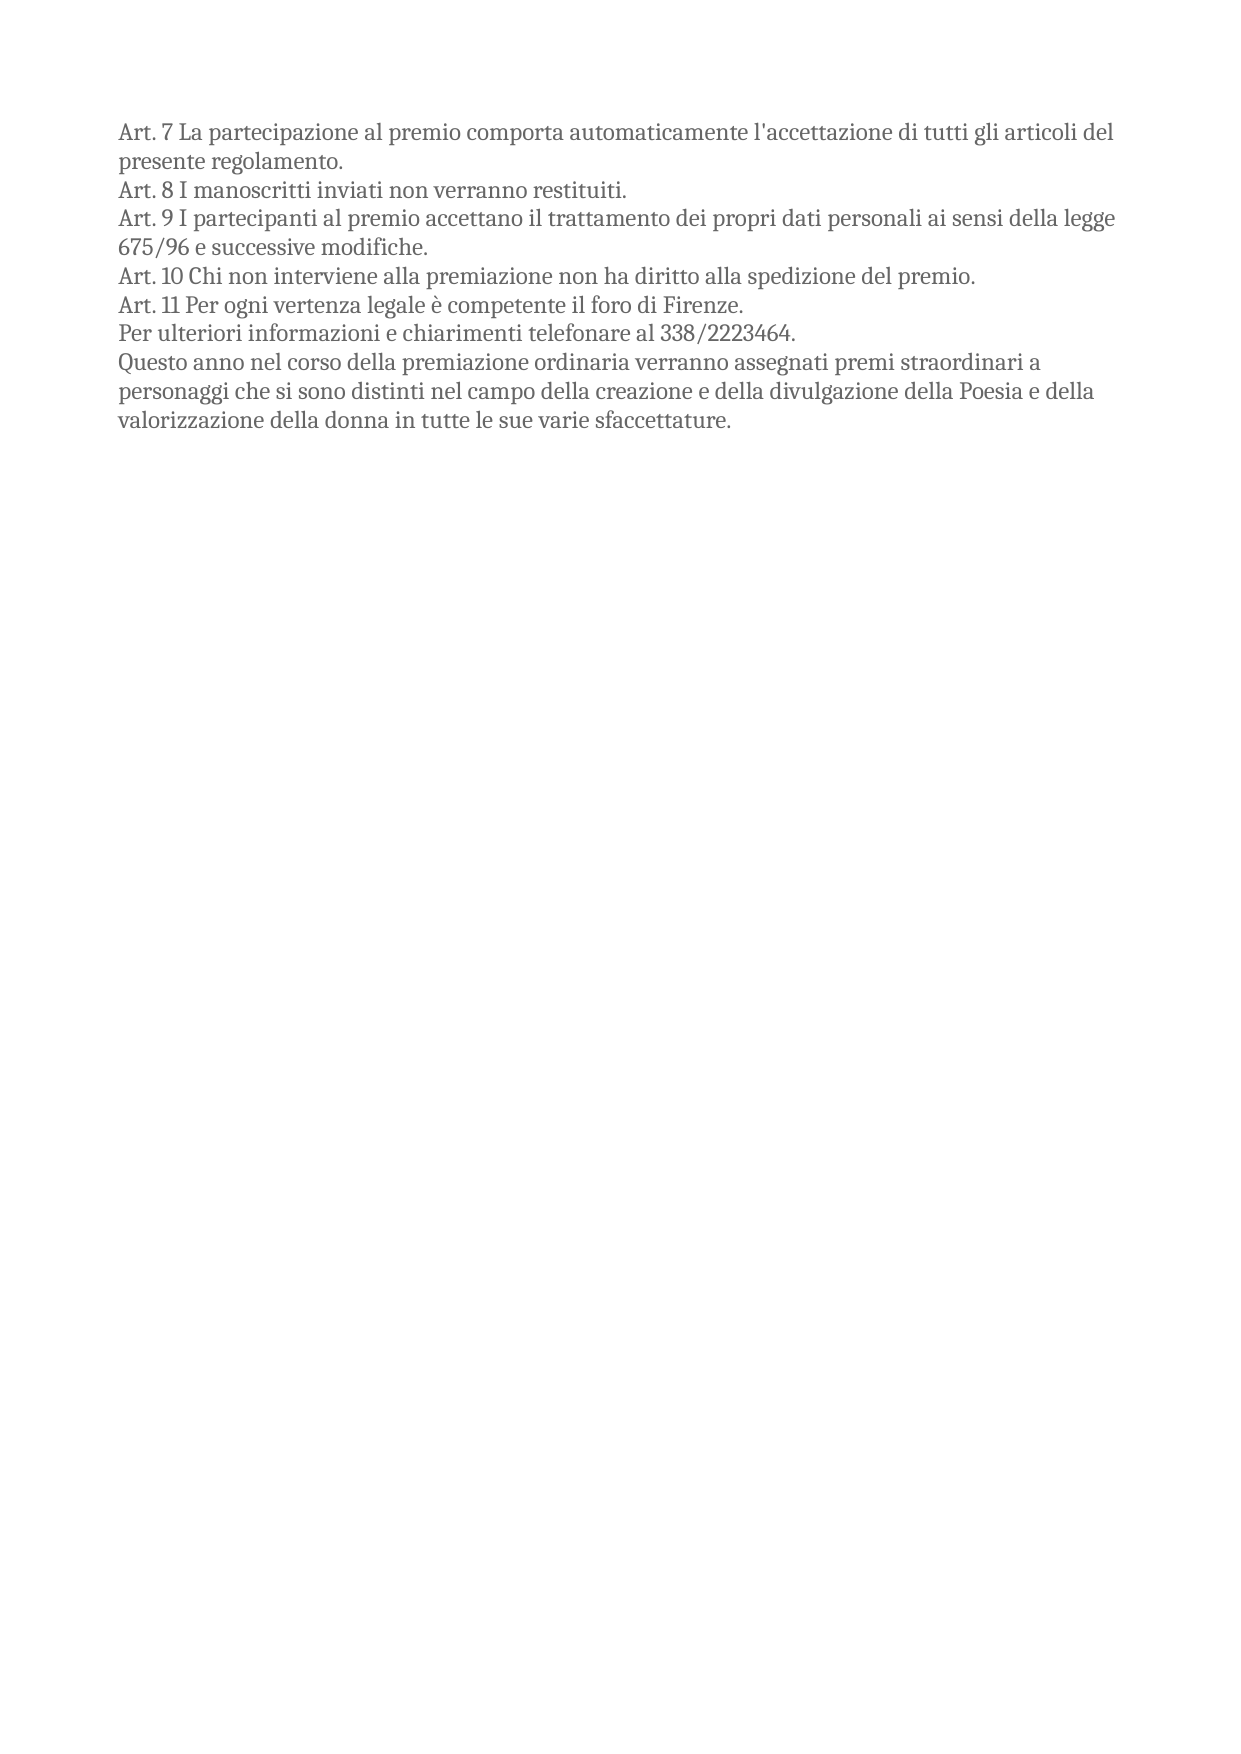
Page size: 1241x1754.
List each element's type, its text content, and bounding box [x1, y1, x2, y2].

text Art. 7 La partecipazione al premio comporta automaticamente l'accettazione di tutti gli articoli del presente regolamento. [118, 118, 1122, 176]
text Art. 11 Per ogni vertenza legale è competente il foro di Firenze. [118, 291, 1122, 319]
text Art. 9 I partecipanti al premio accettano il trattamento dei propri dati personali ai sensi della legge 675/96 e successive modifiche. [118, 204, 1122, 262]
text Questo anno nel corso della premiazione ordinaria verranno assegnati premi straordinari a personaggi che si sono distinti nel campo della creazione e della divulgazione della Poesia e della valorizzazione della donna in tutte le sue varie sfaccettature. [118, 348, 1122, 434]
text Per ulteriori informazioni e chiarimenti telefonare al 338/2223464. [118, 319, 1122, 348]
text Art. 10 Chi non interviene alla premiazione non ha diritto alla spedizione del premio. [118, 262, 1122, 291]
text Art. 8 I manoscritti inviati non verranno restituiti. [118, 176, 1122, 204]
